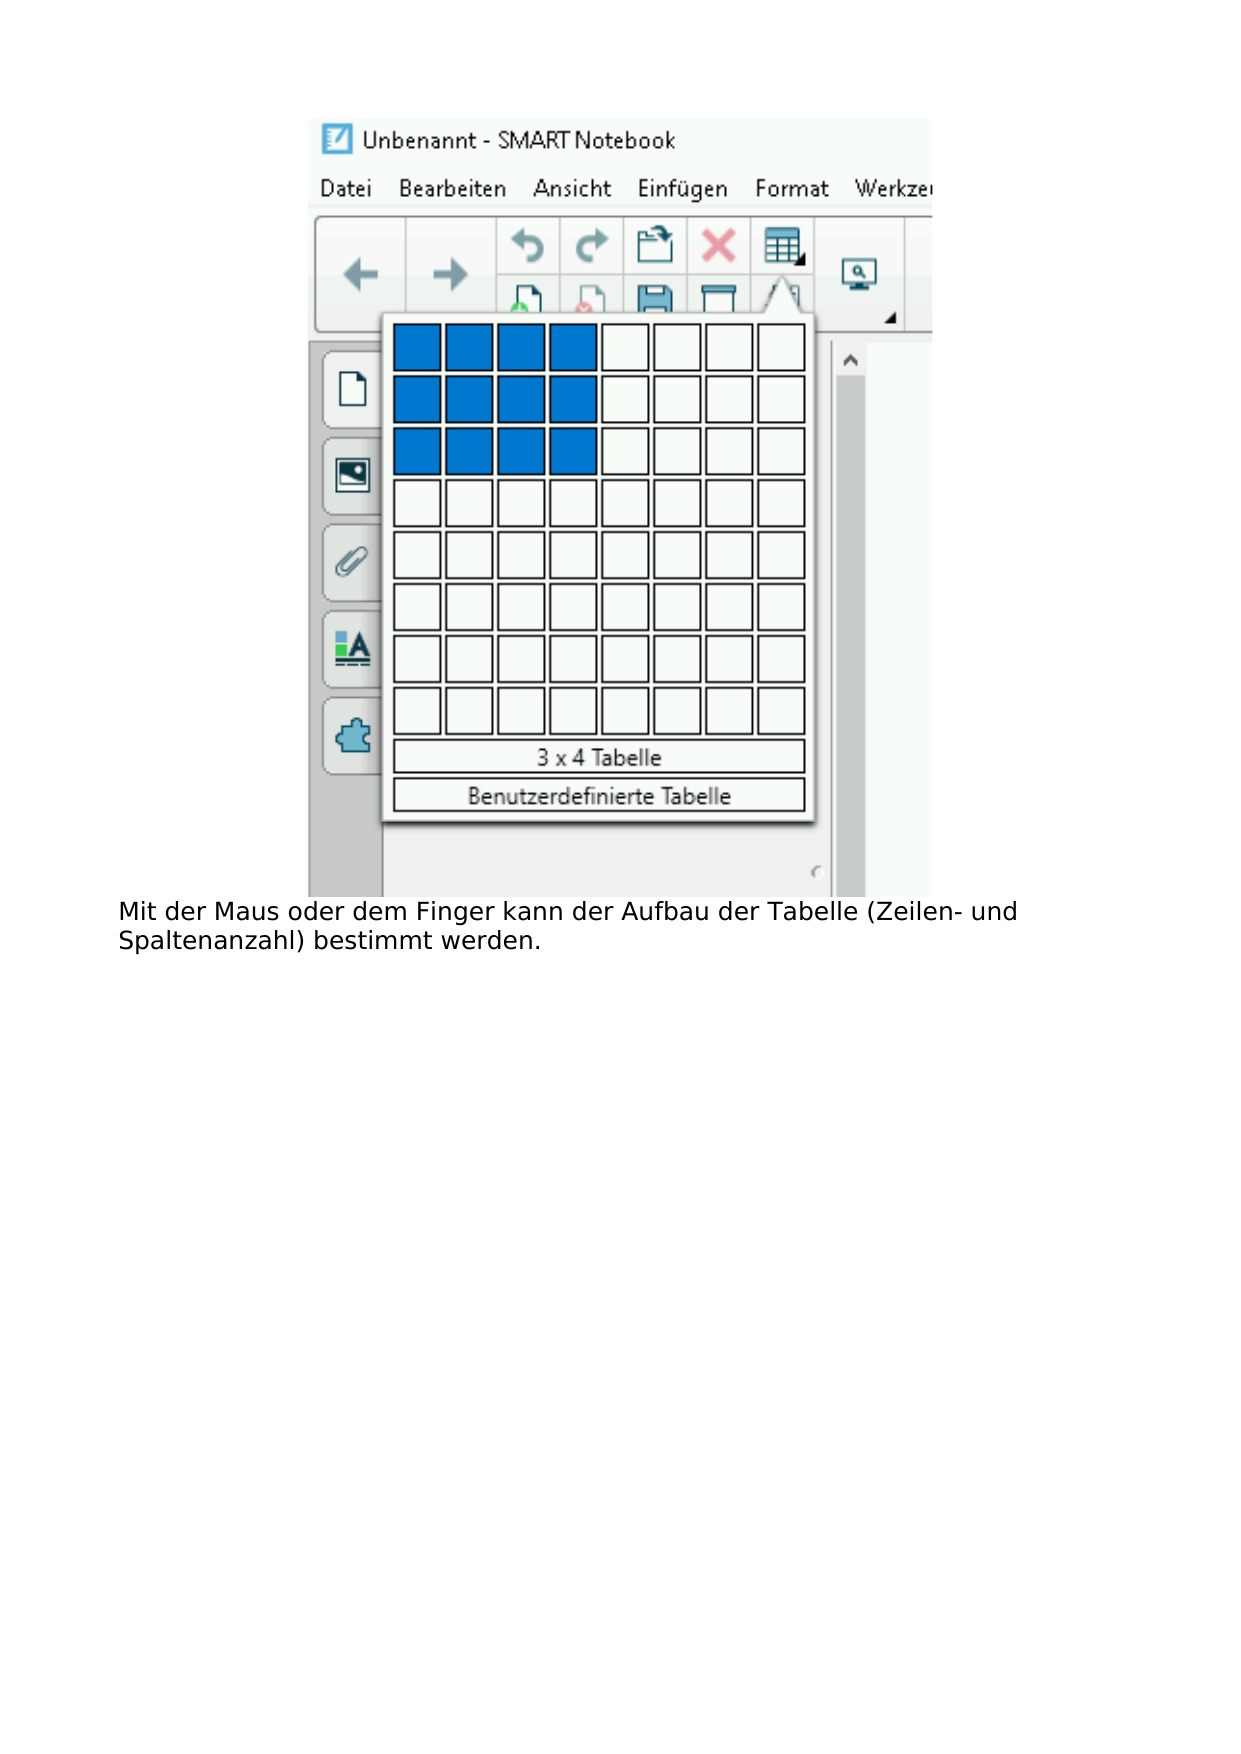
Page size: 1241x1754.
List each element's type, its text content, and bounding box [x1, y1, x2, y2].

picture [307, 118, 933, 897]
text Mit der Maus oder dem Finger kann der Aufbau der Tabelle (Zeilen- und Spaltenanzahl) bestimmt werden. [118, 118, 1122, 955]
